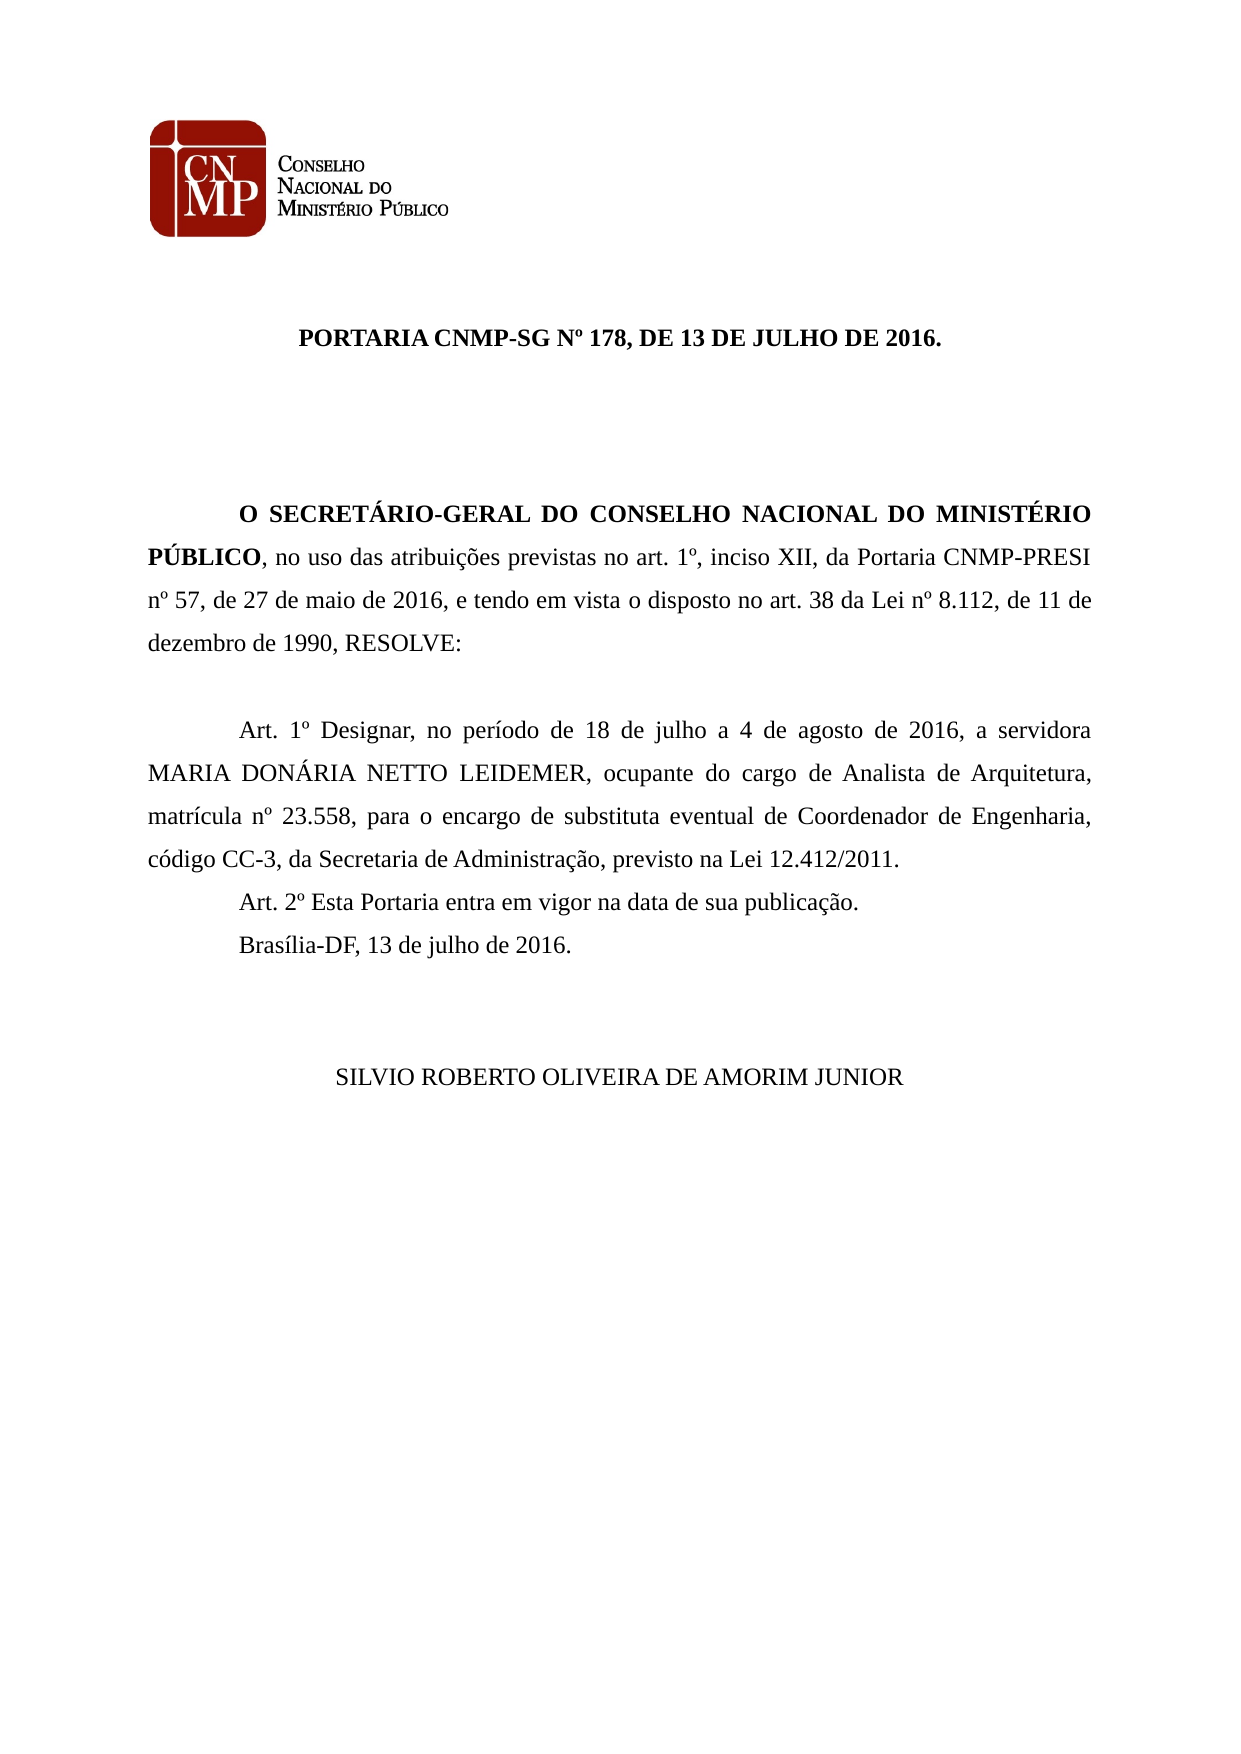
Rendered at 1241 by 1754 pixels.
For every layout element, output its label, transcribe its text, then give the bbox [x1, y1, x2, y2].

text SILVIO ROBERTO OLIVEIRA DE AMORIM JUNIOR [146, 1062, 1093, 1091]
text Brasília-DF, 13 de julho de 2016. [148, 930, 1093, 959]
picture [150, 119, 449, 238]
text Art. 2º Esta Portaria entra em vigor na data de sua publicação. [148, 887, 1093, 916]
text PORTARIA CNMP-SG Nº 178, DE 13 DE JULHO DE 2016. [148, 323, 1093, 351]
text O SECRETÁRIO-GERAL DO CONSELHO NACIONAL DO MINISTÉRIO PÚBLICO, no uso das atribuições previstas no art. 1º, inciso XII, da Portaria CNMP-PRESI nº 57, de 27 de maio de 2016, e tendo em vista o disposto no art. 38 da Lei nº 8.112, de 11 de dezembro de 1990, RESOLVE: [148, 499, 1093, 657]
text Art. 1º Designar, no período de 18 de julho a 4 de agosto de 2016, a servidora MARIA DONÁRIA NETTO LEIDEMER, ocupante do cargo de Analista de Arquitetura, matrícula nº 23.558, para o encargo de substituta eventual de Coordenador de Engenharia, código CC-3, da Secretaria de Administração, previsto na Lei 12.412/2011. [148, 715, 1093, 873]
